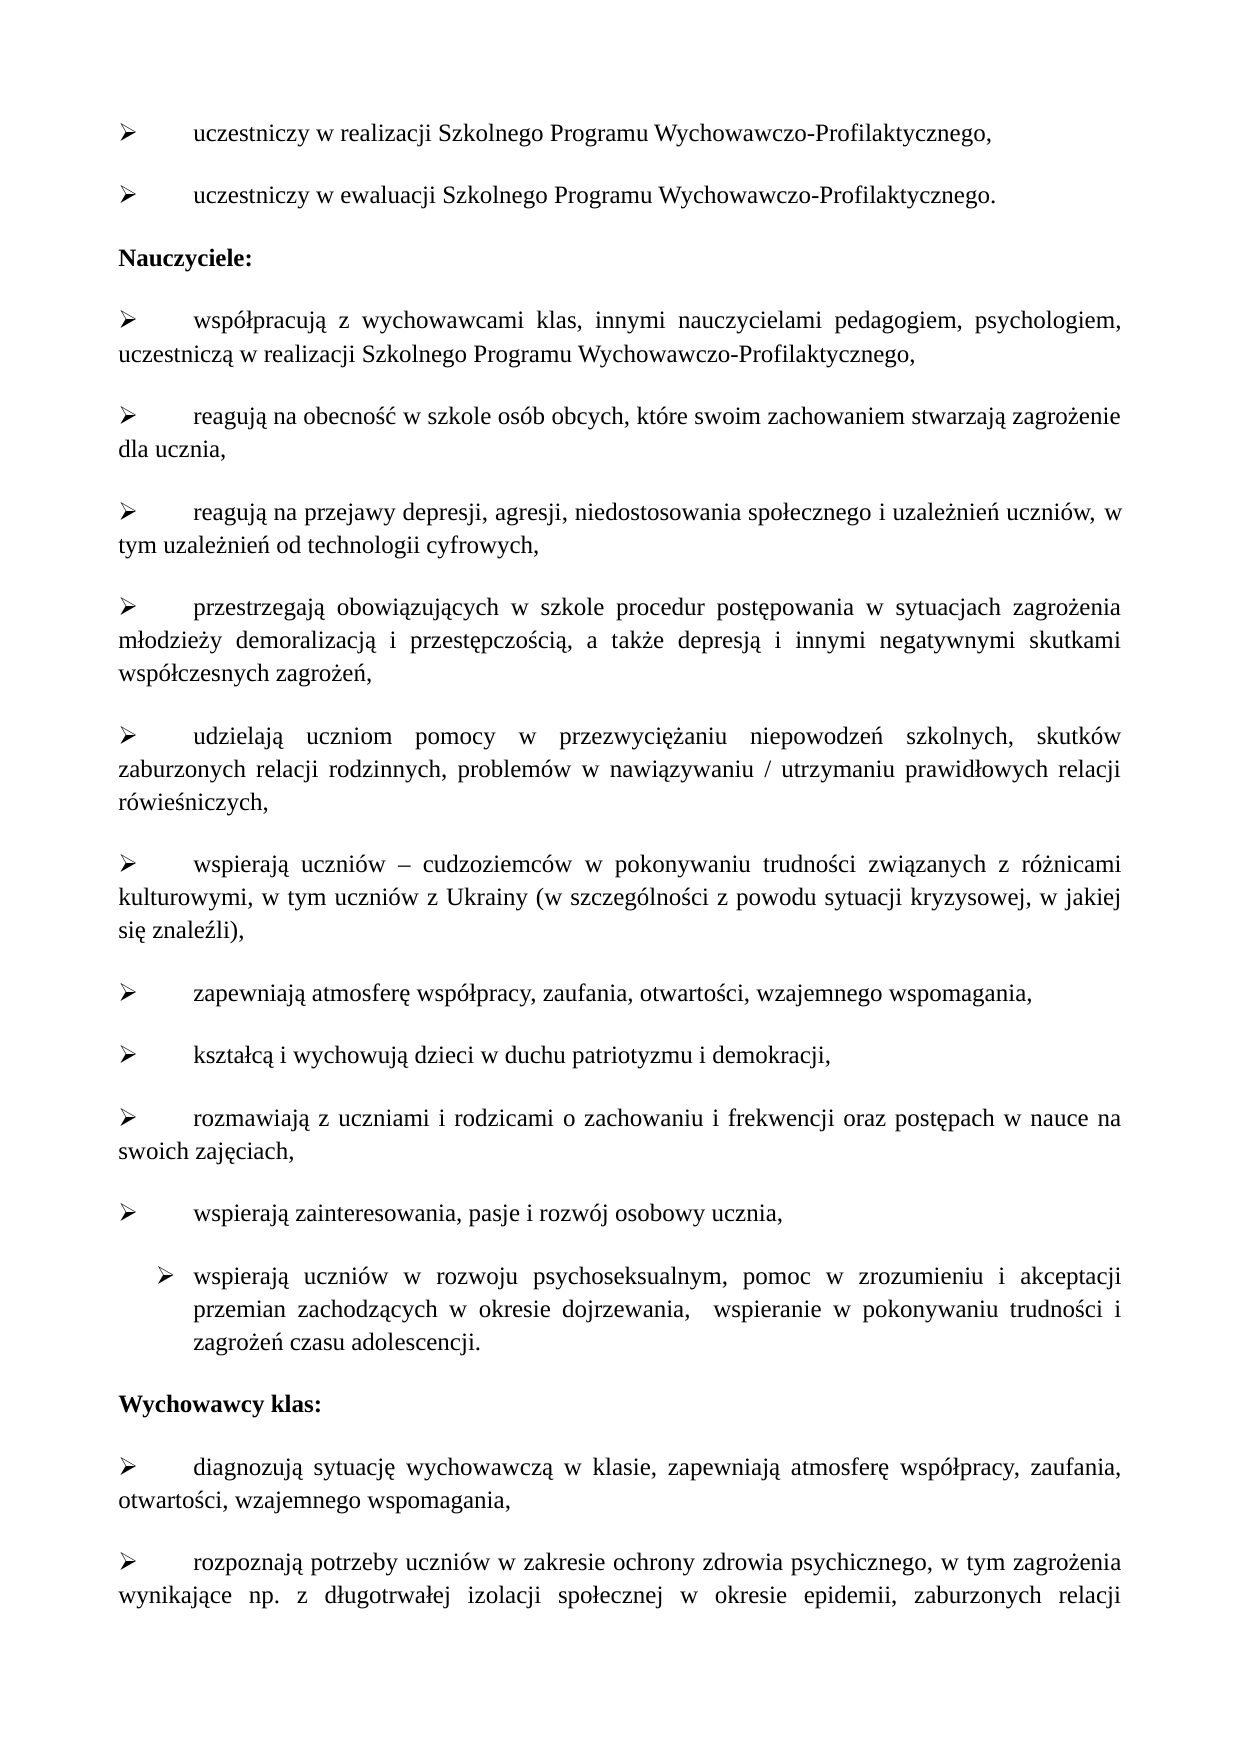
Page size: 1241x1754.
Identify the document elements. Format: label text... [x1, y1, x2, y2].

list przestrzegają obowiązujących w szkole procedur postępowania w sytuacjach zagrożenia młodzieży demoralizacją i przestępczością, a także depresją i innymi negatywnymi skutkami współczesnych zagrożeń, [118, 592, 1122, 687]
list udzielają uczniom pomocy w przezwyciężaniu niepowodzeń szkolnych, skutków zaburzonych relacji rodzinnych, problemów w nawiązywaniu / utrzymaniu prawidłowych relacji rówieśniczych, [118, 721, 1122, 816]
list uczestniczy w ewaluacji Szkolnego Programu Wychowawczo-Profilaktycznego. [118, 181, 1122, 209]
list kształcą i wychowują dzieci w duchu patriotyzmu i demokracji, [118, 1040, 1122, 1069]
text Nauczyciele: [118, 243, 1122, 272]
list reagują na obecność w szkole osób obcych, które swoim zachowaniem stwarzają zagrożenie dla ucznia, [118, 401, 1122, 463]
list rozpoznają potrzeby uczniów w zakresie ochrony zdrowia psychicznego, w tym zagrożenia wynikające np. z długotrwałej izolacji społecznej w okresie epidemii, zaburzonych relacji [118, 1547, 1122, 1609]
list wspierają zainteresowania, pasje i rozwój osobowy ucznia, [118, 1198, 1122, 1227]
list rozmawiają z uczniami i rodzicami o zachowaniu i frekwencji oraz postępach w nauce na swoich zajęciach, [118, 1103, 1122, 1164]
list wspierają uczniów – cudzoziemców w pokonywaniu trudności związanych z różnicami kulturowymi, w tym uczniów z Ukrainy (w szczególności z powodu sytuacji kryzysowej, w jakiej się znaleźli), [118, 849, 1122, 944]
list diagnozują sytuację wychowawczą w klasie, zapewniają atmosferę współpracy, zaufania, otwartości, wzajemnego wspomagania, [118, 1452, 1122, 1514]
text Wychowawcy klas: [118, 1389, 1122, 1418]
list współpracują z wychowawcami klas, innymi nauczycielami pedagogiem, psychologiem, uczestniczą w realizacji Szkolnego Programu Wychowawczo-Profilaktycznego, [118, 306, 1122, 367]
list reagują na przejawy depresji, agresji, niedostosowania społecznego i uzależnień uczniów, w tym uzależnień od technologii cyfrowych, [118, 497, 1122, 558]
list zapewniają atmosferę współpracy, zaufania, otwartości, wzajemnego wspomagania, [118, 978, 1122, 1007]
list uczestniczy w realizacji Szkolnego Programu Wychowawczo-Profilaktycznego, [118, 118, 1122, 147]
list wspierają uczniów w rozwoju psychoseksualnym, pomoc w zrozumieniu i akceptacji przemian zachodzących w okresie dojrzewania, wspieranie w pokonywaniu trudności i zagrożeń czasu adolescencji. [156, 1261, 1122, 1356]
